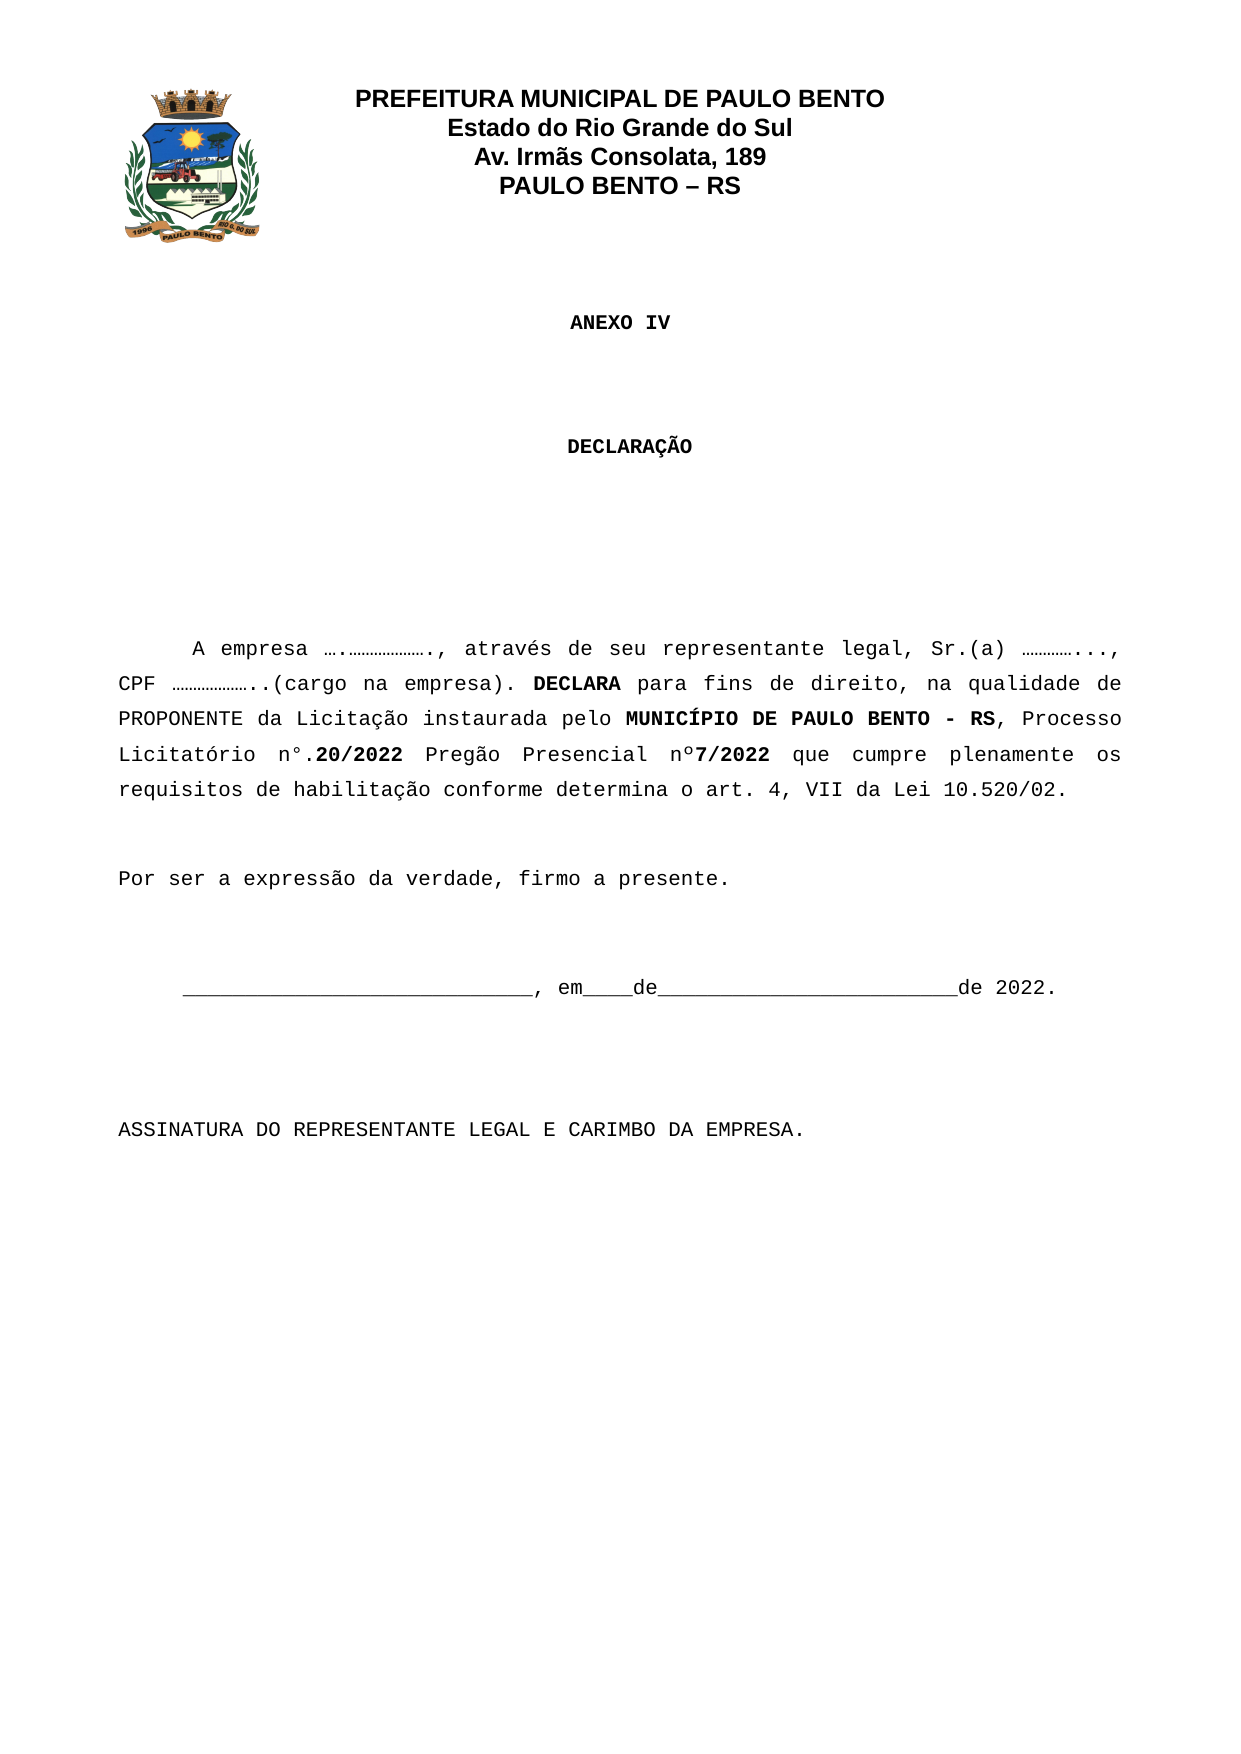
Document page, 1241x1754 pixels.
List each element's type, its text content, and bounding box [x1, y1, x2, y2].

text ANEXO IV [118, 312, 1122, 336]
text Por ser a expressão da verdade, firmo a presente. [118, 868, 1122, 892]
text DECLARAÇÃO [118, 431, 1122, 460]
text A empresa ….………………., através de seu representante legal, Sr.(a) …………..., CPF ………………..(cargo na empresa). DECLARA para fins de direito, na qualidade de PROPONENTE da Licitação instaurada pelo MUNICÍPIO DE PAULO BENTO - RS, Processo Licitatório n°.20/2022 Pregão Presencial nº7/2022 que cumpre plenamente os requisitos de habilitação conforme determina o art. 4, VII da Lei 10.520/02. [118, 638, 1122, 803]
text ASSINATURA DO REPRESENTANTE LEGAL E CARIMBO DA EMPRESA. [118, 1119, 1122, 1142]
text ____________________________, em____de________________________de 2022. [118, 977, 1122, 1001]
